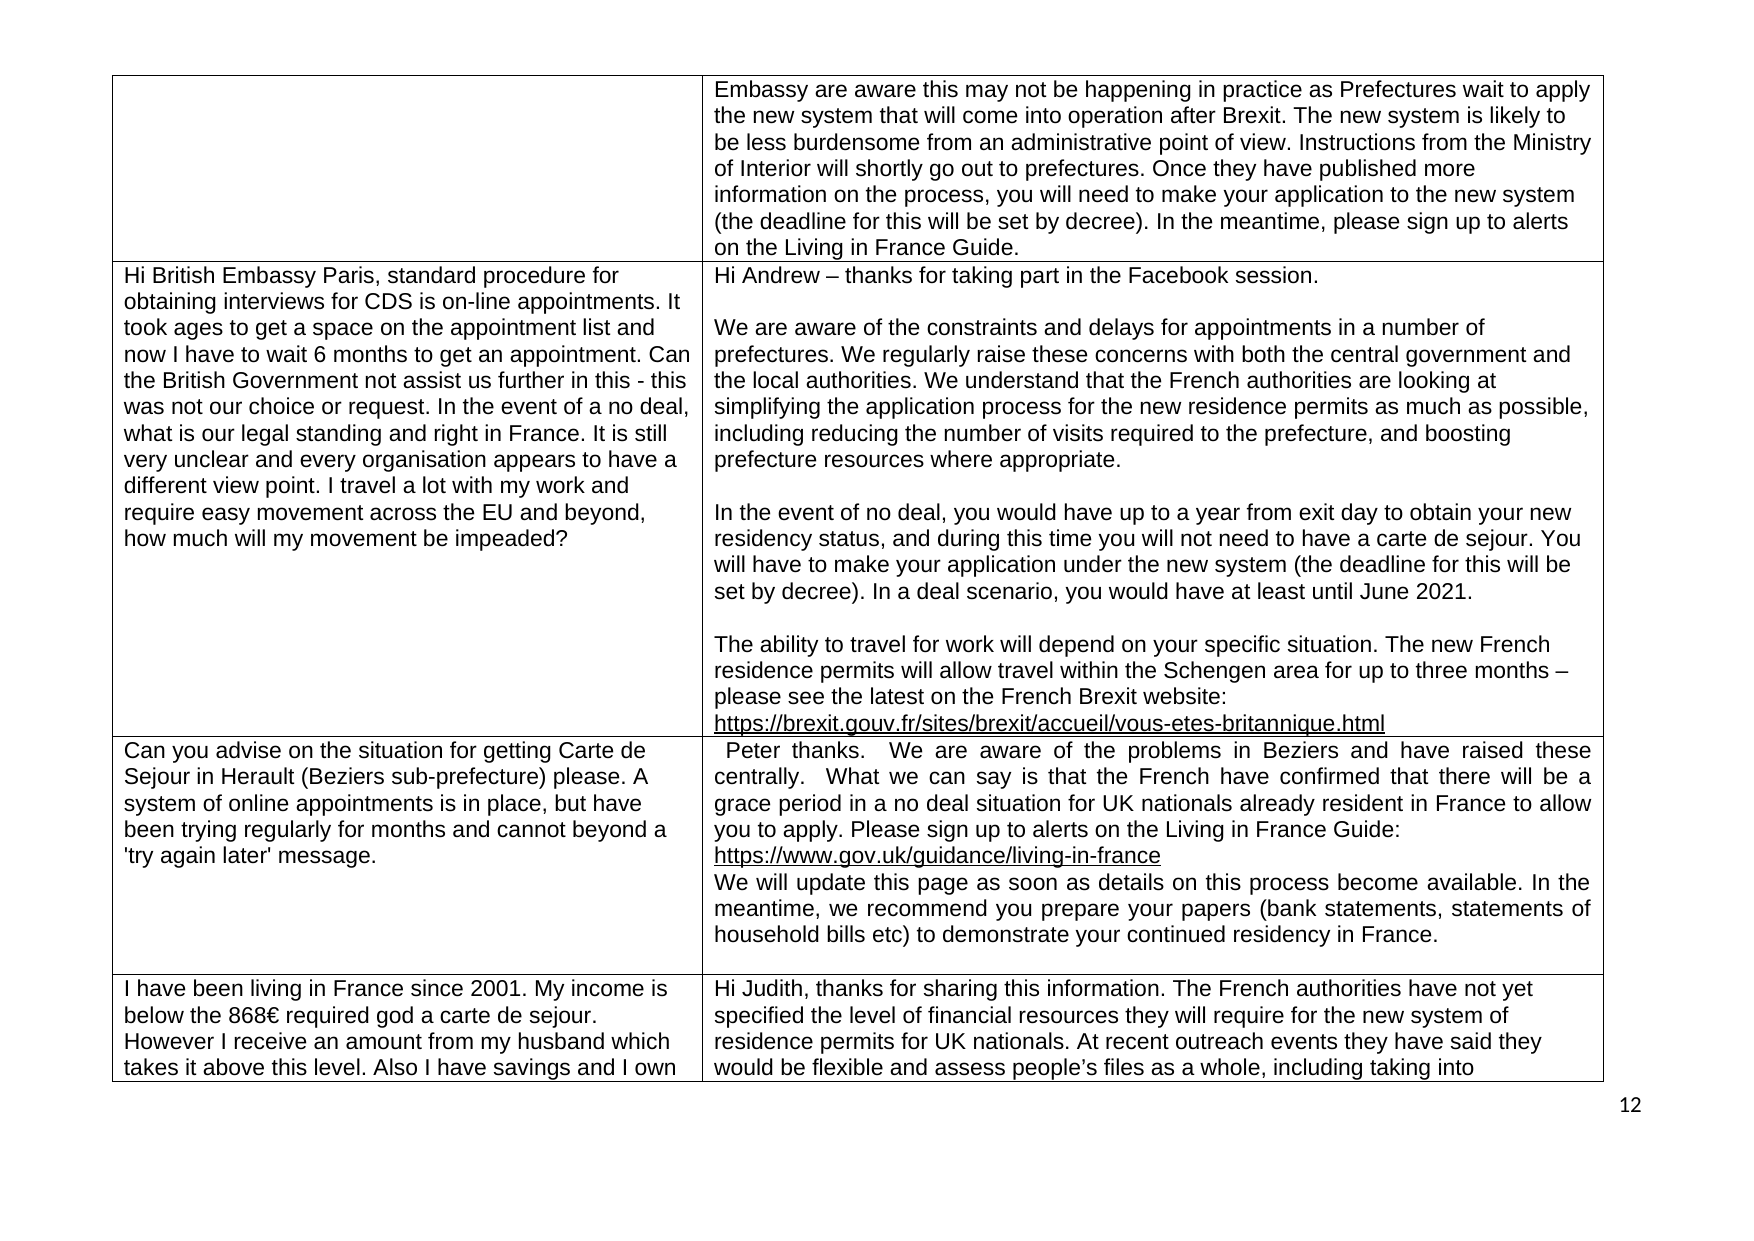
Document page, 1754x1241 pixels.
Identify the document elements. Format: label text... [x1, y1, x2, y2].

table_cell Hi British Embassy Paris, standard procedure for obtaining interviews for CDS is on-line appointments. It took ages to get a space on the appointment list and now I have to wait 6 months to get an appointment. Can the British Government not assist us further in this - this was not our choice or request. In the event of a no deal, what is our legal standing and right in France. It is still very unclear and every organisation appears to have a different view point. I travel a lot with my work and require easy movement across the EU and beyond, how much will my movement be impeaded? [113, 262, 702, 736]
table_cell Embassy are aware this may not be happening in practice as Prefectures wait to apply the new system that will come into operation after Brexit. The new system is likely to be less burdensome from an administrative point of view. Instructions from the Ministry of Interior will shortly go out to prefectures. Once they have published more information on the process, you will need to make your application to the new system (the deadline for this will be set by decree). In the meantime, please sign up to alerts on the Living in France Guide. [703, 76, 1603, 261]
table_cell Hi Andrew – thanks for taking part in the Facebook session. We are aware of the constraints and delays for appointments in a number of prefectures. We regularly raise these concerns with both the central government and the local authorities. We understand that the French authorities are looking at simplifying the application process for the new residence permits as much as possible, including reducing the number of visits required to the prefecture, and boosting prefecture resources where appropriate. In the event of no deal, you would have up to a year from exit day to obtain your new residency status, and during this time you will not need to have a carte de sejour. You will have to make your application under the new system (the deadline for this will be set by decree). In a deal scenario, you would have at least until June 2021. The ability to travel for work will depend on your specific situation. The new French residence permits will allow travel within the Schengen area for up to three months – please see the latest on the French Brexit website: https://brexit.gouv.fr/sites/brexit/accueil/vous-etes-britannique.html [703, 262, 1603, 736]
table_cell Can you advise on the situation for getting Carte de Sejour in Herault (Beziers sub-prefecture) please. A system of online appointments is in place, but have been trying regularly for months and cannot beyond a 'try again later' message. [113, 737, 702, 974]
table_cell Hi Judith, thanks for sharing this information. The French authorities have not yet specified the level of financial resources they will require for the new system of residence permits for UK nationals. At recent outreach events they have said they would be flexible and assess people’s files as a whole, including taking into [703, 975, 1603, 1081]
table_cell [113, 76, 702, 261]
table_cell Peter thanks. We are aware of the problems in Beziers and have raised these centrally. What we can say is that the French have confirmed that there will be a grace period in a no deal situation for UK nationals already resident in France to allow you to apply. Please sign up to alerts on the Living in France Guide: https://www.gov.uk/guidance/living-in-france We will update this page as soon as details on this process become available. In the meantime, we recommend you prepare your papers (bank statements, statements of household bills etc) to demonstrate your continued residency in France. [703, 737, 1603, 974]
table_cell I have been living in France since 2001. My income is below the 868€ required god a carte de sejour. However I receive an amount from my husband which takes it above this level. Also I have savings and I own [113, 975, 702, 1081]
